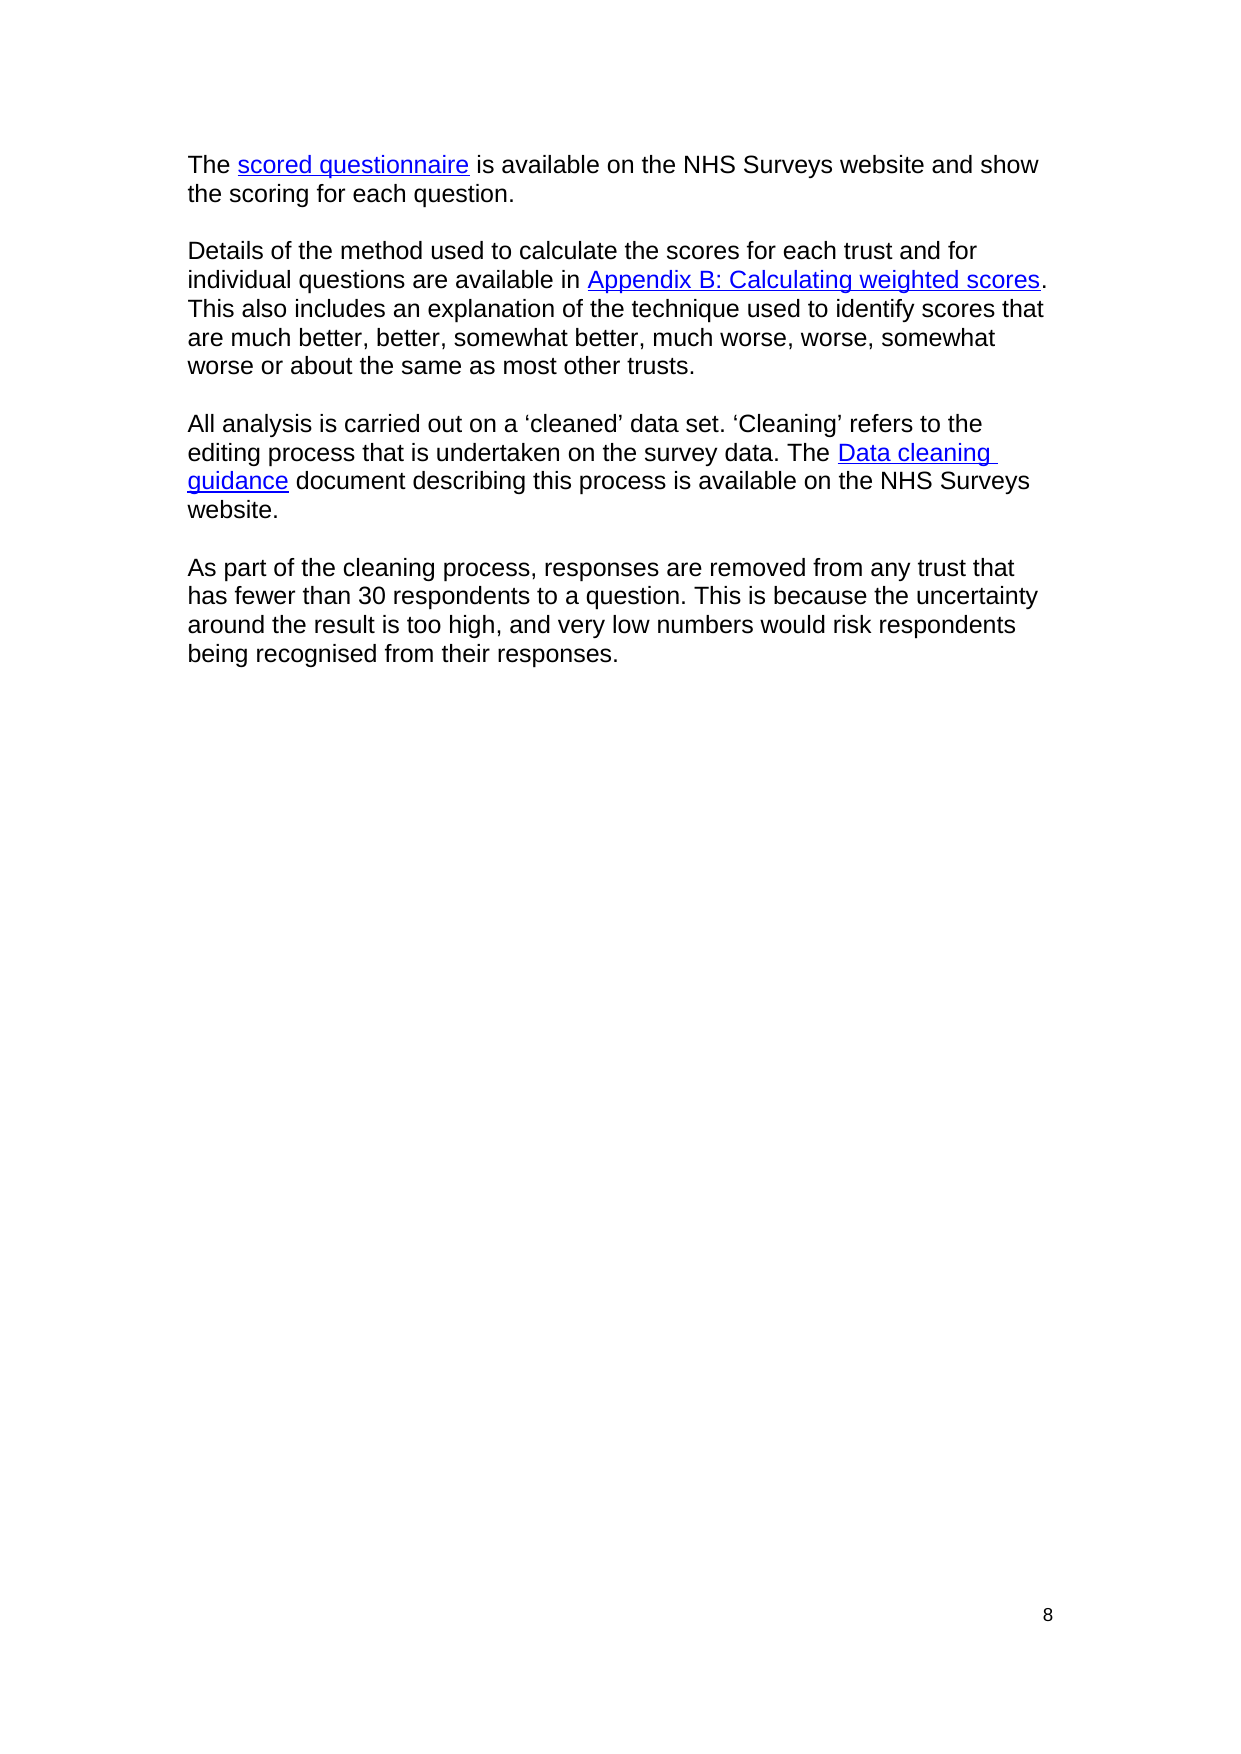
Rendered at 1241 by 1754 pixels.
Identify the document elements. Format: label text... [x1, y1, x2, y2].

text The scored questionnaire is available on the NHS Surveys website and show the scoring for each question. [187, 150, 1053, 207]
text All analysis is carried out on a ‘cleaned’ data set. ‘Cleaning’ refers to the editing process that is undertaken on the survey data. The Data cleaning guidance document describing this process is available on the NHS Surveys website. [187, 409, 1053, 524]
text As part of the cleaning process, responses are removed from any trust that has fewer than 30 respondents to a question. This is because the uncertainty around the result is too high, and very low numbers would risk respondents being recognised from their responses. [187, 552, 1053, 667]
text Details of the method used to calculate the scores for each trust and for individual questions are available in Appendix B: Calculating weighted scores. This also includes an explanation of the technique used to identify scores that are much better, better, somewhat better, much worse, worse, somewhat worse or about the same as most other trusts. [187, 236, 1053, 380]
